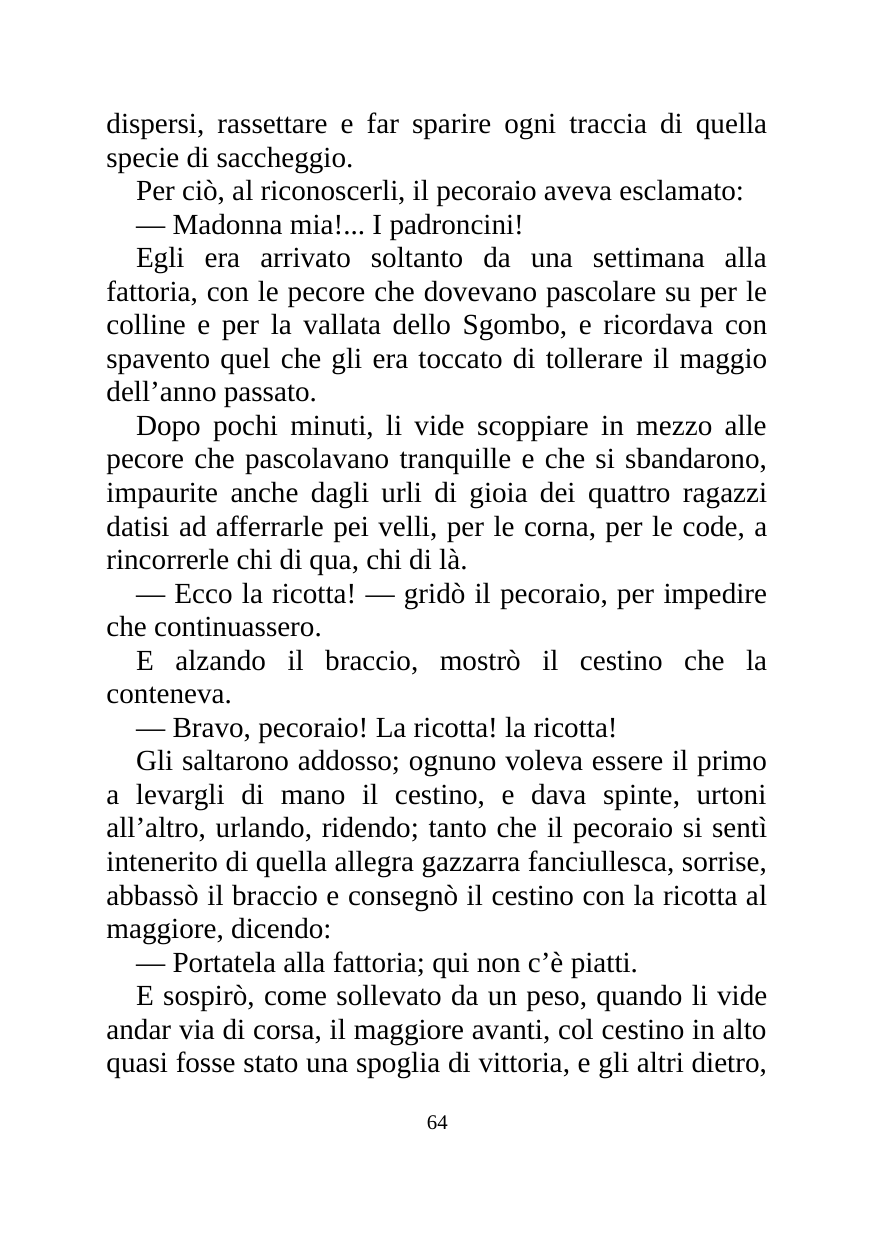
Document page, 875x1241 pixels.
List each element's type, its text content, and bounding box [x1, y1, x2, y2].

text — Madonna mia!... I padroncini! [106, 207, 768, 240]
text — Ecco la ricotta! — gridò il pecoraio, per impedire che continuassero. [106, 576, 768, 643]
text E alzando il braccio, mostrò il cestino che la conteneva. [106, 643, 768, 710]
text — Bravo, pecoraio! La ricotta! la ricotta! [106, 710, 768, 743]
text Dopo pochi minuti, li vide scoppiare in mezzo alle pecore che pascolavano tranquille e che si sbandarono, impaurite anche dagli urli di gioia dei quattro ragazzi datisi ad afferrarle pei velli, per le corna, per le code, a rincorrerle chi di qua, chi di là. [106, 408, 768, 576]
text dispersi, rassettare e far sparire ogni traccia di quella specie di saccheggio. [106, 106, 768, 173]
text E sospirò, come sollevato da un peso, quando li vide andar via di corsa, il maggiore avanti, col cestino in alto quasi fosse stato una spoglia di vittoria, e gli altri dietro, [106, 978, 768, 1079]
text Gli saltarono addosso; ognuno voleva essere il primo a levargli di mano il cestino, e dava spinte, urtoni all’altro, urlando, ridendo; tanto che il pecoraio si sentì intenerito di quella allegra gazzarra fanciullesca, sorrise, abbassò il braccio e consegnò il cestino con la ricotta al maggiore, dicendo: [106, 743, 768, 945]
text Per ciò, al riconoscerli, il pecoraio aveva esclamato: [106, 173, 768, 207]
text — Portatela alla fattoria; qui non c’è piatti. [106, 945, 768, 978]
text Egli era arrivato soltanto da una settimana alla fattoria, con le pecore che dovevano pascolare su per le colline e per la vallata dello Sgombo, e ricordava con spavento quel che gli era toccato di tollerare il maggio dell’anno passato. [106, 240, 768, 408]
